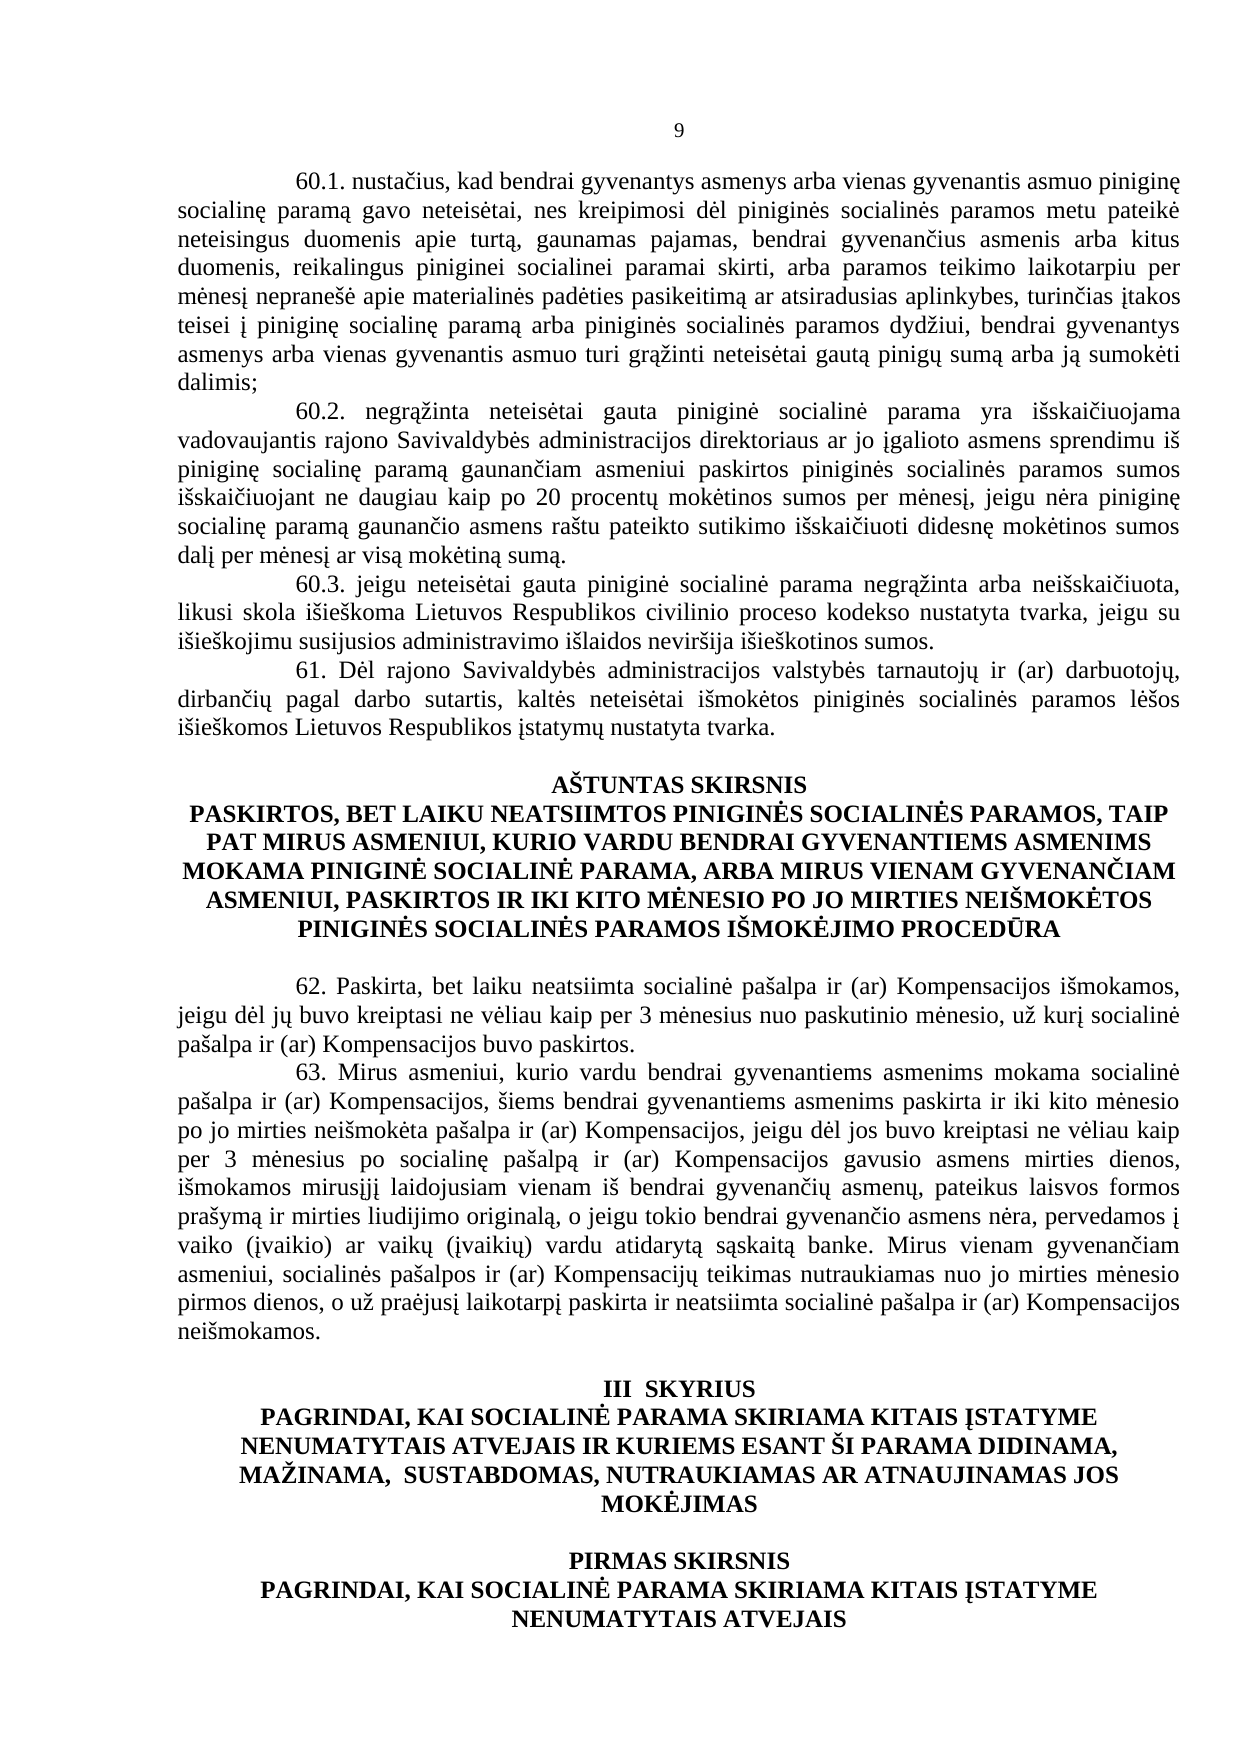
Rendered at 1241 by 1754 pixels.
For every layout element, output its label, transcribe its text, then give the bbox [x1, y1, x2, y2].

text 62. Paskirta, bet laiku neatsiimta socialinė pašalpa ir (ar) Kompensacijos išmokamos, jeigu dėl jų buvo kreiptasi ne vėliau kaip per 3 mėnesius nuo paskutinio mėnesio, už kurį socialinė pašalpa ir (ar) Kompensacijos buvo paskirtos. [177, 971, 1181, 1057]
text III SKYRIUS [177, 1374, 1181, 1402]
text 61. Dėl rajono Savivaldybės administracijos valstybės tarnautojų ir (ar) darbuotojų, dirbančių pagal darbo sutartis, kaltės neteisėtai išmokėtos piniginės socialinės paramos lėšos išieškomos Lietuvos Respublikos įstatymų nustatyta tvarka. [177, 655, 1181, 741]
text AŠTUNTAS SKIRSNIS [177, 770, 1181, 799]
text PASKIRTOS, BET LAIKU NEATSIIMTOS PINIGINĖS SOCIALINĖS PARAMOS, TAIP PAT MIRUS ASMENIUI, KURIO VARDU BENDRAI GYVENANTIEMS ASMENIMS MOKAMA PINIGINĖ SOCIALINĖ PARAMA, ARBA MIRUS VIENAM GYVENANČIAM ASMENIUI, PASKIRTOS IR IKI KITO MĖNESIO PO JO MIRTIES NEIŠMOKĖTOS PINIGINĖS SOCIALINĖS PARAMOS IŠMOKĖJIMO PROCEDŪRA [177, 799, 1181, 942]
text PAGRINDAI, KAI SOCIALINĖ PARAMA SKIRIAMA KITAIS ĮSTATYME NENUMATYTAIS ATVEJAIS [177, 1575, 1181, 1632]
text 60.3. jeigu neteisėtai gauta piniginė socialinė parama negrąžinta arba neišskaičiuota, likusi skola išieškoma Lietuvos Respublikos civilinio proceso kodekso nustatyta tvarka, jeigu su išieškojimu susijusios administravimo išlaidos neviršija išieškotinos sumos. [177, 569, 1181, 655]
text 60.1. nustačius, kad bendrai gyvenantys asmenys arba vienas gyvenantis asmuo piniginę socialinę paramą gavo neteisėtai, nes kreipimosi dėl piniginės socialinės paramos metu pateikė neteisingus duomenis apie turtą, gaunamas pajamas, bendrai gyvenančius asmenis arba kitus duomenis, reikalingus piniginei socialinei paramai skirti, arba paramos teikimo laikotarpiu per mėnesį nepranešė apie materialinės padėties pasikeitimą ar atsiradusias aplinkybes, turinčias įtakos teisei į piniginę socialinę paramą arba piniginės socialinės paramos dydžiui, bendrai gyvenantys asmenys arba vienas gyvenantis asmuo turi grąžinti neteisėtai gautą pinigų sumą arba ją sumokėti dalimis; [177, 166, 1181, 396]
text PIRMAS SKIRSNIS [177, 1546, 1181, 1575]
text 63. Mirus asmeniui, kurio vardu bendrai gyvenantiems asmenims mokama socialinė pašalpa ir (ar) Kompensacijos, šiems bendrai gyvenantiems asmenims paskirta ir iki kito mėnesio po jo mirties neišmokėta pašalpa ir (ar) Kompensacijos, jeigu dėl jos buvo kreiptasi ne vėliau kaip per 3 mėnesius po socialinę pašalpą ir (ar) Kompensacijos gavusio asmens mirties dienos, išmokamos mirusįjį laidojusiam vienam iš bendrai gyvenančių asmenų, pateikus laisvos formos prašymą ir mirties liudijimo originalą, o jeigu tokio bendrai gyvenančio asmens nėra, pervedamos į vaiko (įvaikio) ar vaikų (įvaikių) vardu atidarytą sąskaitą banke. Mirus vienam gyvenančiam asmeniui, socialinės pašalpos ir (ar) Kompensacijų teikimas nutraukiamas nuo jo mirties mėnesio pirmos dienos, o už praėjusį laikotarpį paskirta ir neatsiimta socialinė pašalpa ir (ar) Kompensacijos neišmokamos. [177, 1057, 1181, 1345]
text 60.2. negrąžinta neteisėtai gauta piniginė socialinė parama yra išskaičiuojama vadovaujantis rajono Savivaldybės administracijos direktoriaus ar jo įgalioto asmens sprendimu iš piniginę socialinę paramą gaunančiam asmeniui paskirtos piniginės socialinės paramos sumos išskaičiuojant ne daugiau kaip po 20 procentų mokėtinos sumos per mėnesį, jeigu nėra piniginę socialinę paramą gaunančio asmens raštu pateikto sutikimo išskaičiuoti didesnę mokėtinos sumos dalį per mėnesį ar visą mokėtiną sumą. [177, 396, 1181, 569]
text Pagrindai, kai socialinė parama skiriama kitais Įstatyme nenumatytais atvejais ir kuriems esant ši parama didinama, mažinama, sustabdomas, nutraukiamas ar atnaujinamas jos mokėjimas [177, 1402, 1181, 1517]
